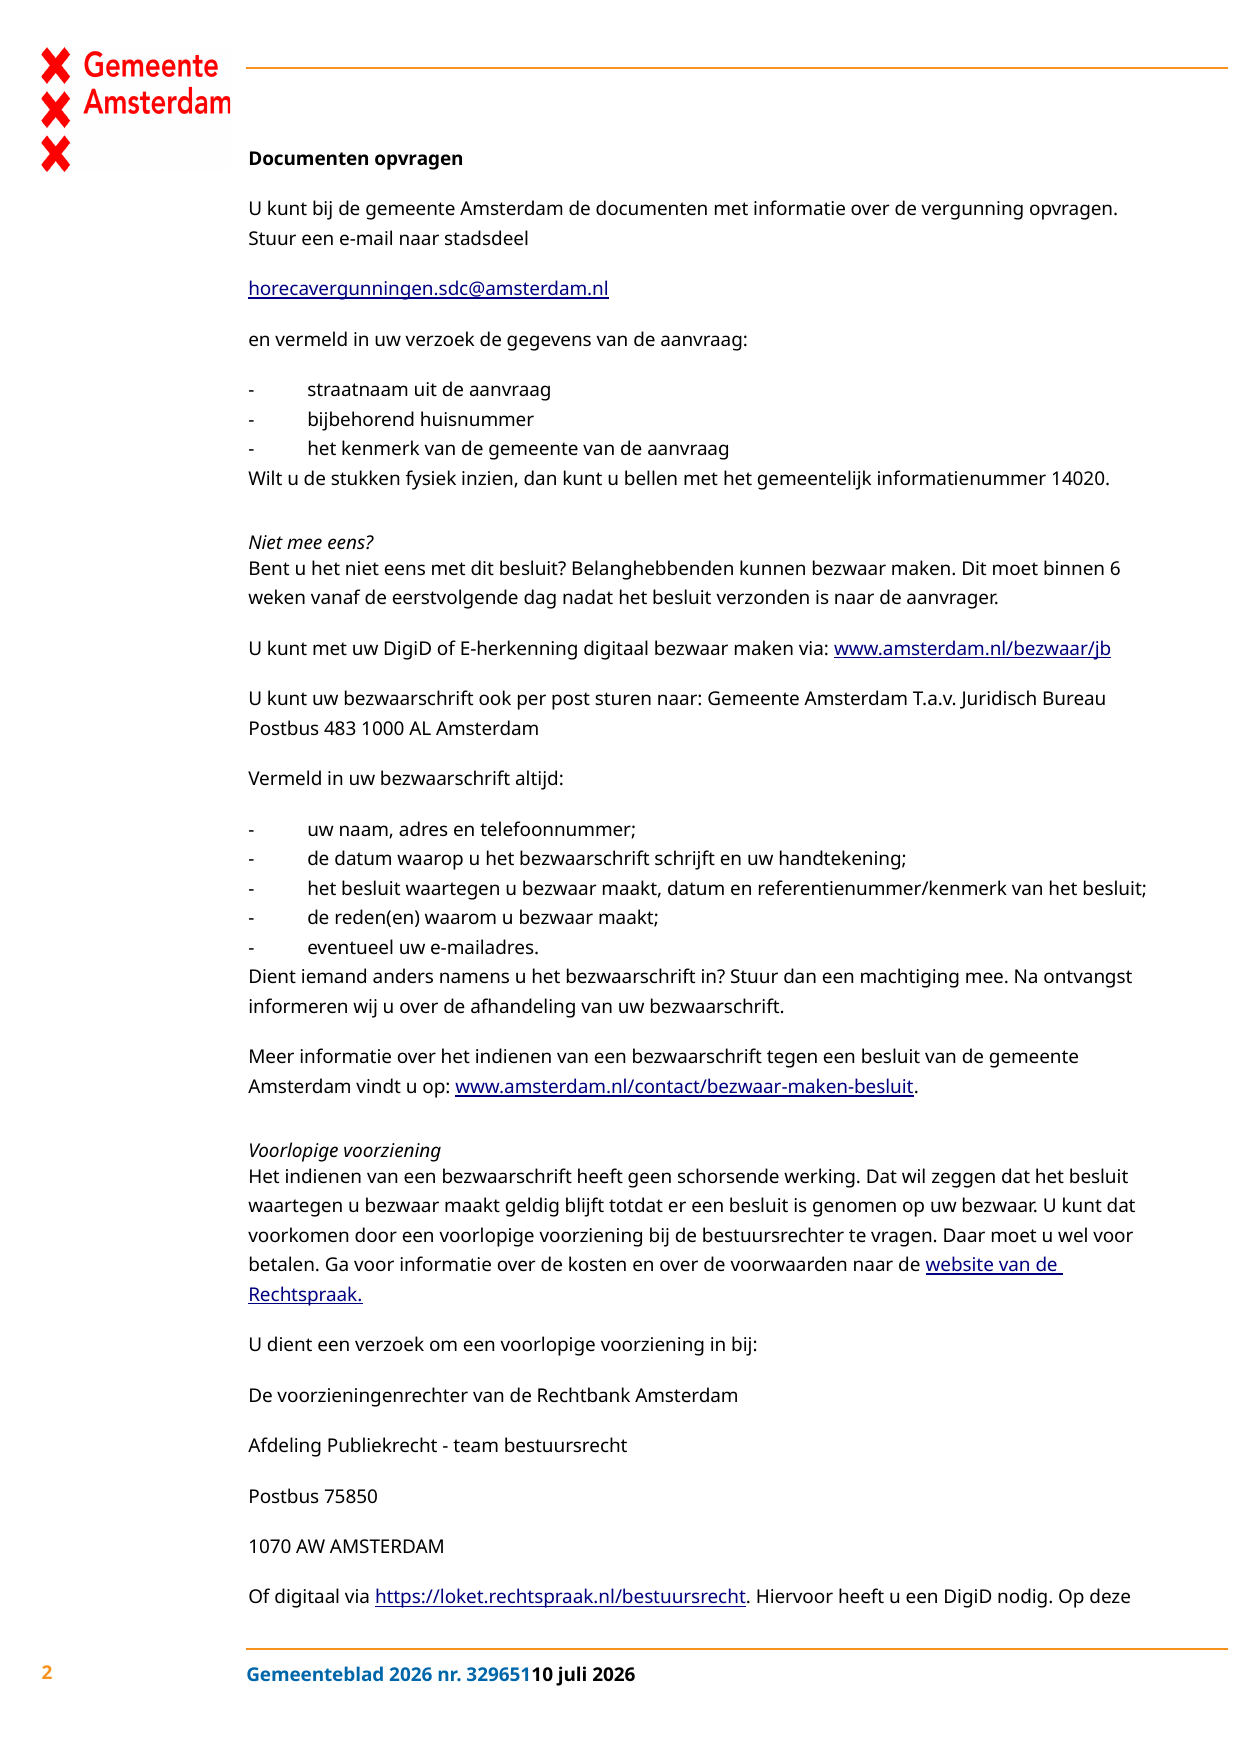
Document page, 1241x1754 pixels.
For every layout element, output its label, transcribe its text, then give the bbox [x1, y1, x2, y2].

text horecavergunningen.sdc@amsterdam.nl [248, 276, 1152, 301]
text Documenten opvragen [248, 145, 1152, 171]
list uw naam, adres en telefoonnummer; [248, 816, 1152, 841]
text U dient een verzoek om een voorlopige voorziening in bij: [248, 1332, 1152, 1357]
list het kenmerk van de gemeente van de aanvraag [248, 436, 1152, 461]
text Niet mee eens? [248, 529, 1152, 555]
list het besluit waartegen u bezwaar maakt, datum en referentienummer/kenmerk van het besluit; [248, 875, 1152, 901]
list straatnaam uit de aanvraag [248, 376, 1152, 402]
list de datum waarop u het bezwaarschrift schrijft en uw handtekening; [248, 845, 1152, 871]
text U kunt bij de gemeente Amsterdam de documenten met informatie over de vergunning opvragen. Stuur een e-mail naar stadsdeel [248, 196, 1152, 251]
picture [41, 47, 231, 172]
text Afdeling Publiekrecht - team bestuursrecht [248, 1432, 1152, 1458]
text 1070 AW AMSTERDAM [248, 1533, 1152, 1559]
list bijbehorend huisnummer [248, 406, 1152, 432]
text en vermeld in uw verzoek de gegevens van de aanvraag: [248, 326, 1152, 352]
text U kunt uw bezwaarschrift ook per post sturen naar: Gemeente Amsterdam T.a.v. Juridisch Bureau Postbus 483 1000 AL Amsterdam [248, 685, 1152, 741]
list eventueel uw e-mailadres. [248, 934, 1152, 960]
text Meer informatie over het indienen van een bezwaarschrift tegen een besluit van de gemeente Amsterdam vindt u op: www.amsterdam.nl/contact/bezwaar-maken-besluit. [248, 1044, 1152, 1099]
list de reden(en) waarom u bezwaar maakt; [248, 904, 1152, 930]
text Of digitaal via https://loket.rechtspraak.nl/bestuursrecht. Hiervoor heeft u een DigiD nodig. Op deze [248, 1584, 1152, 1609]
text Dient iemand anders namens u het bezwaarschrift in? Stuur dan een machtiging mee. Na ontvangst informeren wij u over de afhandeling van uw bezwaarschrift. [248, 964, 1152, 1019]
text Bent u het niet eens met dit besluit? Belanghebbenden kunnen bezwaar maken. Dit moet binnen 6 weken vanaf de eerstvolgende dag nadat het besluit verzonden is naar de aanvrager. [248, 555, 1152, 610]
text Voorlopige voorziening [248, 1137, 1152, 1163]
text Vermeld in uw bezwaarschrift altijd: [248, 765, 1152, 791]
text Wilt u de stukken fysiek inzien, dan kunt u bellen met het gemeentelijk informatienummer 14020. [248, 465, 1152, 491]
text Het indienen van een bezwaarschrift heeft geen schorsende werking. Dat wil zeggen dat het besluit waartegen u bezwaar maakt geldig blijft totdat er een besluit is genomen op uw bezwaar. U kunt dat voorkomen door een voorlopige voorziening bij de bestuursrechter te vragen. Daar moet u wel voor betalen. Ga voor informatie over de kosten en over de voorwaarden naar de website van de Rechtspraak. [248, 1163, 1152, 1307]
text U kunt met uw DigiD of E-herkenning digitaal bezwaar maken via: www.amsterdam.nl/bezwaar/jb [248, 635, 1152, 661]
text Postbus 75850 [248, 1483, 1152, 1509]
text De voorzieningenrechter van de Rechtbank Amsterdam [248, 1382, 1152, 1408]
